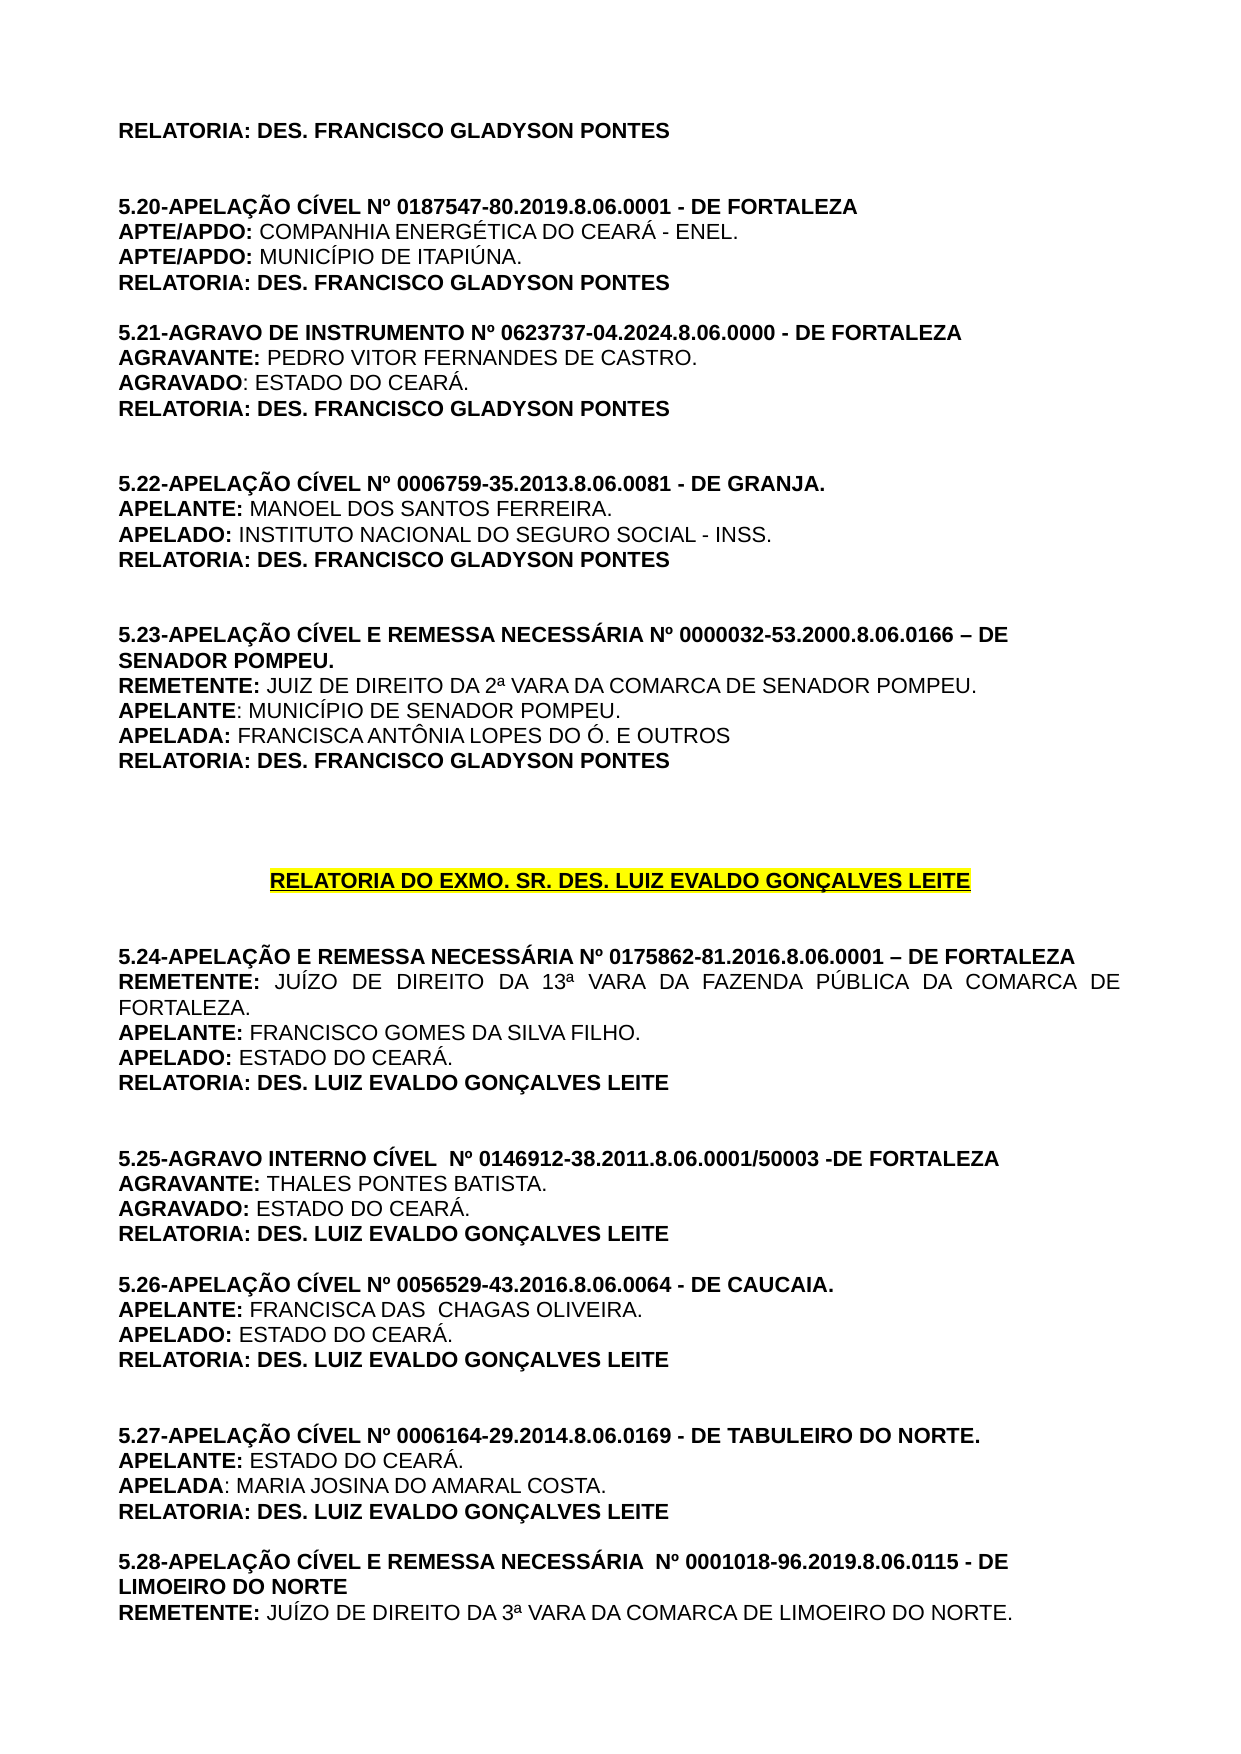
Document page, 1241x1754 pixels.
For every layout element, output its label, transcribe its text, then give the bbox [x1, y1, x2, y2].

text APELADO: INSTITUTO NACIONAL DO SEGURO SOCIAL - INSS. [118, 521, 1122, 547]
text 5.28-APELAÇÃO CÍVEL E REMESSA NECESSÁRIA Nº 0001018-96.2019.8.06.0115 - DE LIMOEIRO DO NORTE [118, 1549, 1122, 1599]
text RELATORIA: DES. LUIZ EVALDO GONÇALVES LEITE [118, 1498, 1122, 1524]
text APELANTE: MANOEL DOS SANTOS FERREIRA. [118, 496, 1122, 521]
text APELADO: ESTADO DO CEARÁ. [118, 1045, 1122, 1070]
text 5.20-APELAÇÃO CÍVEL Nº 0187547-80.2019.8.06.0001 - DE FORTALEZA [118, 194, 1122, 219]
text APELANTE: FRANCISCO GOMES DA SILVA FILHO. [118, 1019, 1122, 1045]
text APTE/APDO: MUNICÍPIO DE ITAPIÚNA. [118, 244, 1122, 269]
text 5.25-AGRAVO INTERNO CÍVEL Nº 0146912-38.2011.8.06.0001/50003 -DE FORTALEZA [118, 1146, 1122, 1171]
text AGRAVANTE: THALES PONTES BATISTA. [118, 1171, 1122, 1196]
text RELATORIA: DES. LUIZ EVALDO GONÇALVES LEITE [118, 1347, 1122, 1372]
text AGRAVADO: ESTADO DO CEARÁ. [118, 370, 1122, 395]
text APELADA: MARIA JOSINA DO AMARAL COSTA. [118, 1473, 1122, 1498]
text RELATORIA: DES. LUIZ EVALDO GONÇALVES LEITE [118, 1070, 1122, 1095]
text RELATORIA: DES. FRANCISCO GLADYSON PONTES [118, 118, 1122, 143]
text AGRAVANTE: PEDRO VITOR FERNANDES DE CASTRO. [118, 345, 1122, 370]
text APELANTE: MUNICÍPIO DE SENADOR POMPEU. [118, 698, 1122, 723]
text APELANTE: FRANCISCA DAS CHAGAS OLIVEIRA. [118, 1297, 1122, 1322]
text 5.27-APELAÇÃO CÍVEL Nº 0006164-29.2014.8.06.0169 - DE TABULEIRO DO NORTE. [118, 1423, 1122, 1448]
text AGRAVADO: ESTADO DO CEARÁ. [118, 1196, 1122, 1221]
text RELATORIA: DES. FRANCISCO GLADYSON PONTES [118, 395, 1122, 421]
text 5.22-APELAÇÃO CÍVEL Nº 0006759-35.2013.8.06.0081 - DE GRANJA. [118, 471, 1122, 496]
text RELATORIA: DES. FRANCISCO GLADYSON PONTES [118, 269, 1122, 294]
text APELADO: ESTADO DO CEARÁ. [118, 1322, 1122, 1347]
text RELATORIA: DES. FRANCISCO GLADYSON PONTES [118, 748, 1122, 773]
text APELANTE: ESTADO DO CEARÁ. [118, 1448, 1122, 1473]
text RELATORIA: DES. FRANCISCO GLADYSON PONTES [118, 547, 1122, 572]
text REMETENTE: JUÍZO DE DIREITO DA 3ª VARA DA COMARCA DE LIMOEIRO DO NORTE. [118, 1599, 1122, 1624]
text 5.21-AGRAVO DE INSTRUMENTO Nº 0623737-04.2024.8.06.0000 - DE FORTALEZA [118, 320, 1122, 345]
text RELATORIA: DES. LUIZ EVALDO GONÇALVES LEITE [118, 1221, 1122, 1246]
text 5.23-APELAÇÃO CÍVEL E REMESSA NECESSÁRIA Nº 0000032-53.2000.8.06.0166 – DE SENADOR POMPEU. [118, 622, 1122, 673]
text REMETENTE: JUIZ DE DIREITO DA 2ª VARA DA COMARCA DE SENADOR POMPEU. [118, 673, 1122, 698]
text APTE/APDO: COMPANHIA ENERGÉTICA DO CEARÁ - ENEL. [118, 219, 1122, 244]
text APELADA: FRANCISCA ANTÔNIA LOPES DO Ó. E OUTROS [118, 723, 1122, 748]
text 5.24-APELAÇÃO E REMESSA NECESSÁRIA Nº 0175862-81.2016.8.06.0001 – DE FORTALEZA [118, 944, 1122, 969]
text 5.26-APELAÇÃO CÍVEL Nº 0056529-43.2016.8.06.0064 - DE CAUCAIA. [118, 1272, 1122, 1297]
text RELATORIA DO EXMO. SR. DES. LUIZ EVALDO GONÇALVES LEITE [118, 868, 1122, 893]
text REMETENTE: JUÍZO DE DIREITO DA 13ª VARA DA FAZENDA PÚBLICA DA COMARCA DE FORTALEZA. [118, 969, 1122, 1019]
